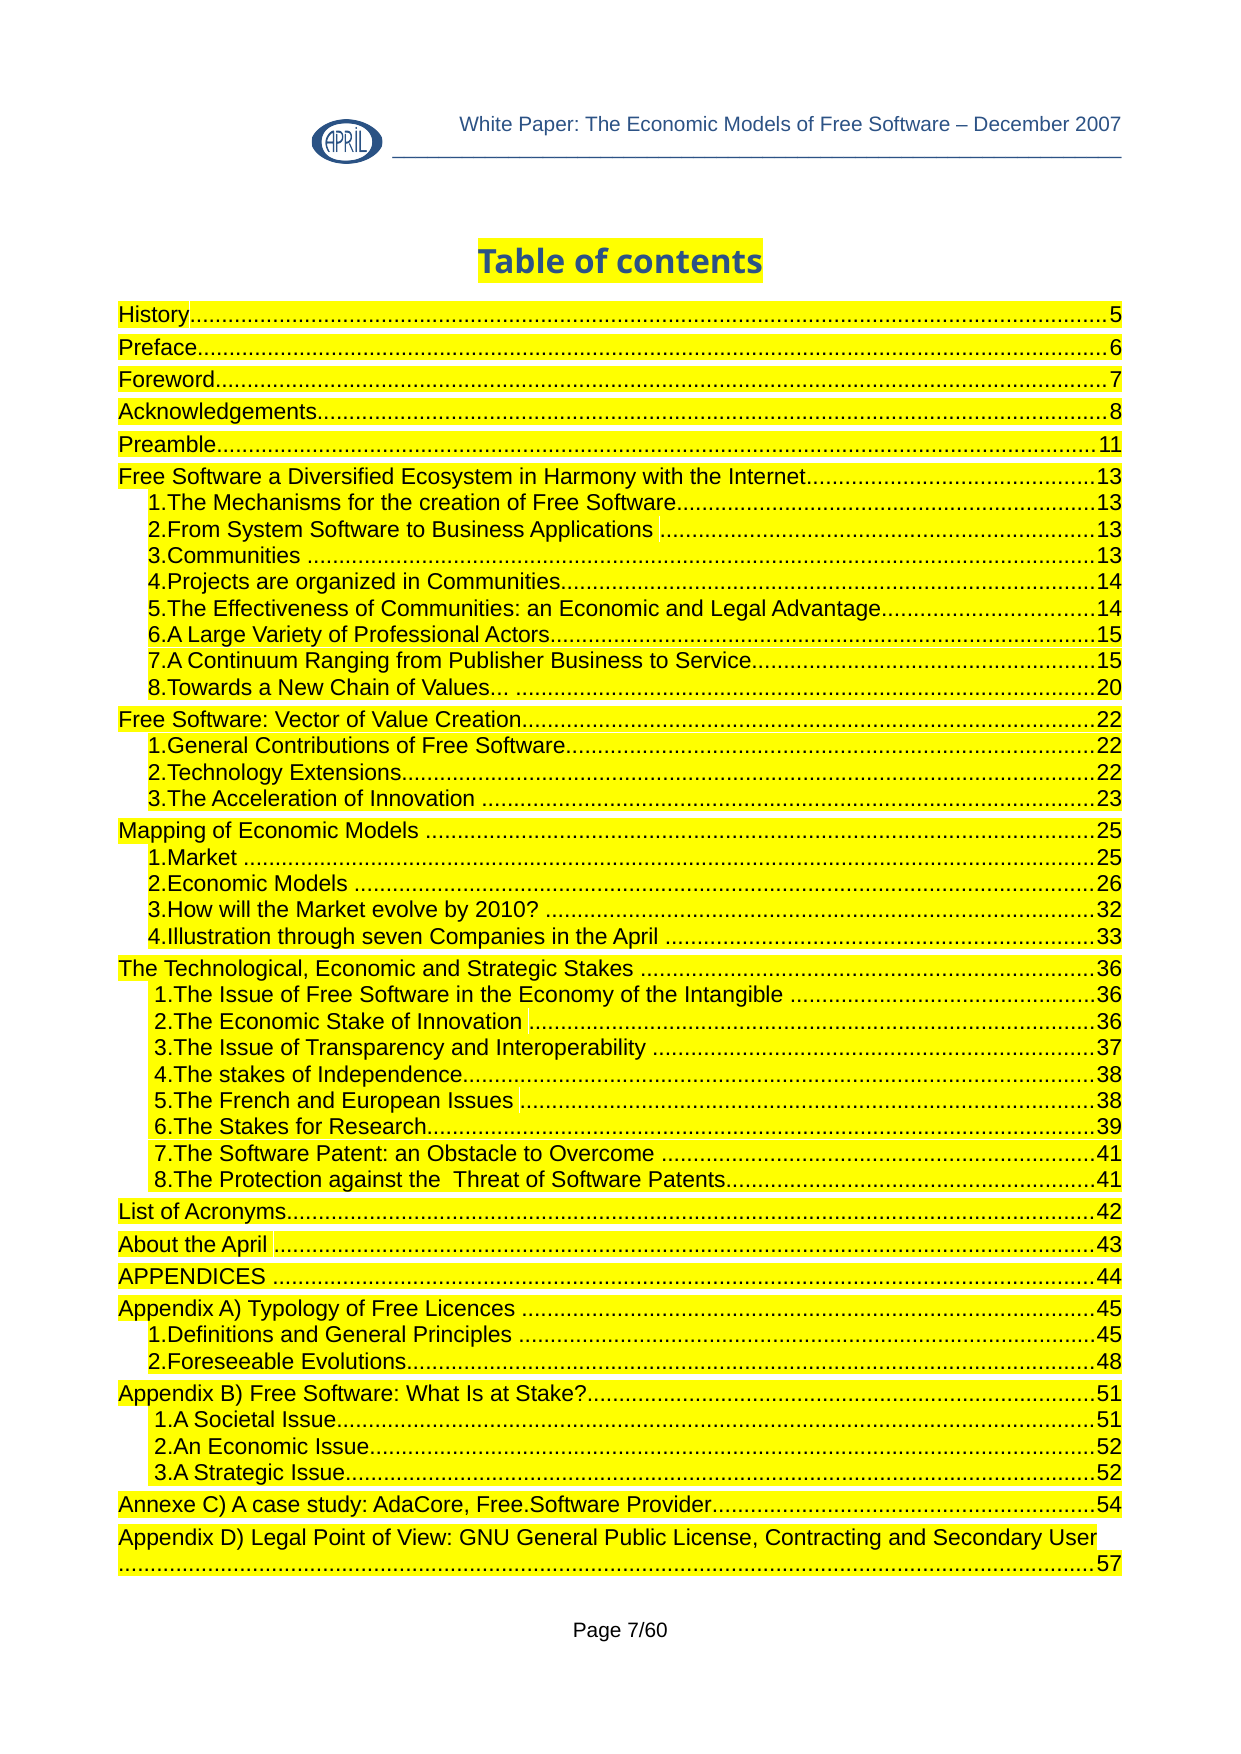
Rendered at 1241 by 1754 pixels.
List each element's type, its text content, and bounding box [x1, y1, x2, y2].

text Appendix D) Legal Point of View: GNU General Public License, Contracting and Secondary User 57 [118, 1524, 1122, 1576]
text Free Software: Vector of Value Creation 22 [118, 706, 1122, 732]
text 2.Foreseeable Evolutions 48 [148, 1348, 1122, 1374]
text 3.Communities 13 [148, 542, 1122, 568]
text Foreword 7 [118, 366, 1122, 392]
text 2.From System Software to Business Applications 13 [148, 516, 1122, 542]
text 5.The Effectiveness of Communities: an Economic and Legal Advantage 14 [148, 595, 1122, 621]
text 6.The Stakes for Research 39 [148, 1113, 1122, 1139]
text 2.The Economic Stake of Innovation 36 [148, 1008, 1122, 1034]
text 4.The stakes of Independence 38 [148, 1061, 1122, 1087]
text 2.An Economic Issue 52 [148, 1433, 1122, 1459]
text 1.The Issue of Free Software in the Economy of the Intangible 36 [148, 981, 1122, 1008]
text 3.How will the Market evolve by 2010? 32 [148, 896, 1122, 923]
text 6.A Large Variety of Professional Actors 15 [148, 621, 1122, 647]
text 2.Economic Models 26 [148, 870, 1122, 896]
text 2.Technology Extensions 22 [148, 759, 1122, 785]
text 1.The Mechanisms for the creation of Free Software 13 [148, 489, 1122, 516]
text 8.The Protection against the Threat of Software Patents 41 [148, 1166, 1122, 1192]
text 1.Market 25 [148, 844, 1122, 870]
subtitle Table of contents [118, 238, 1122, 283]
text Mapping of Economic Models 25 [118, 817, 1122, 844]
text 7.A Continuum Ranging from Publisher Business to Service 15 [148, 647, 1122, 674]
text 1.General Contributions of Free Software 22 [148, 732, 1122, 759]
text The Technological, Economic and Strategic Stakes 36 [118, 955, 1122, 981]
text 4.Projects are organized in Communities 14 [148, 568, 1122, 595]
text 1.Definitions and General Principles 45 [148, 1321, 1122, 1348]
text List of Acronyms 42 [118, 1198, 1122, 1224]
text Acknowledgements 8 [118, 398, 1122, 425]
text 5.The French and European Issues 38 [148, 1087, 1122, 1113]
picture [311, 119, 383, 164]
text 1.A Societal Issue 51 [148, 1406, 1122, 1433]
text 3.The Issue of Transparency and Interoperability 37 [148, 1034, 1122, 1061]
text Annexe C) A case study: AdaCore, Free.Software Provider 54 [118, 1491, 1122, 1518]
text 3.A Strategic Issue 52 [148, 1459, 1122, 1486]
text 3.The Acceleration of Innovation 23 [148, 785, 1122, 811]
text About the April 43 [118, 1231, 1122, 1257]
text Free Software a Diversified Ecosystem in Harmony with the Internet 13 [118, 463, 1122, 489]
text History 5 [118, 301, 1122, 328]
text Preface 6 [118, 334, 1122, 360]
text APPENDICES 44 [118, 1263, 1122, 1289]
text Appendix B) Free Software: What Is at Stake? 51 [118, 1380, 1122, 1406]
text 4.Illustration through seven Companies in the April 33 [148, 923, 1122, 949]
text Appendix A) Typology of Free Licences 45 [118, 1295, 1122, 1321]
text 8.Towards a New Chain of Values... 20 [148, 674, 1122, 700]
text Preamble 11 [118, 431, 1122, 457]
text 7.The Software Patent: an Obstacle to Overcome 41 [148, 1139, 1122, 1166]
